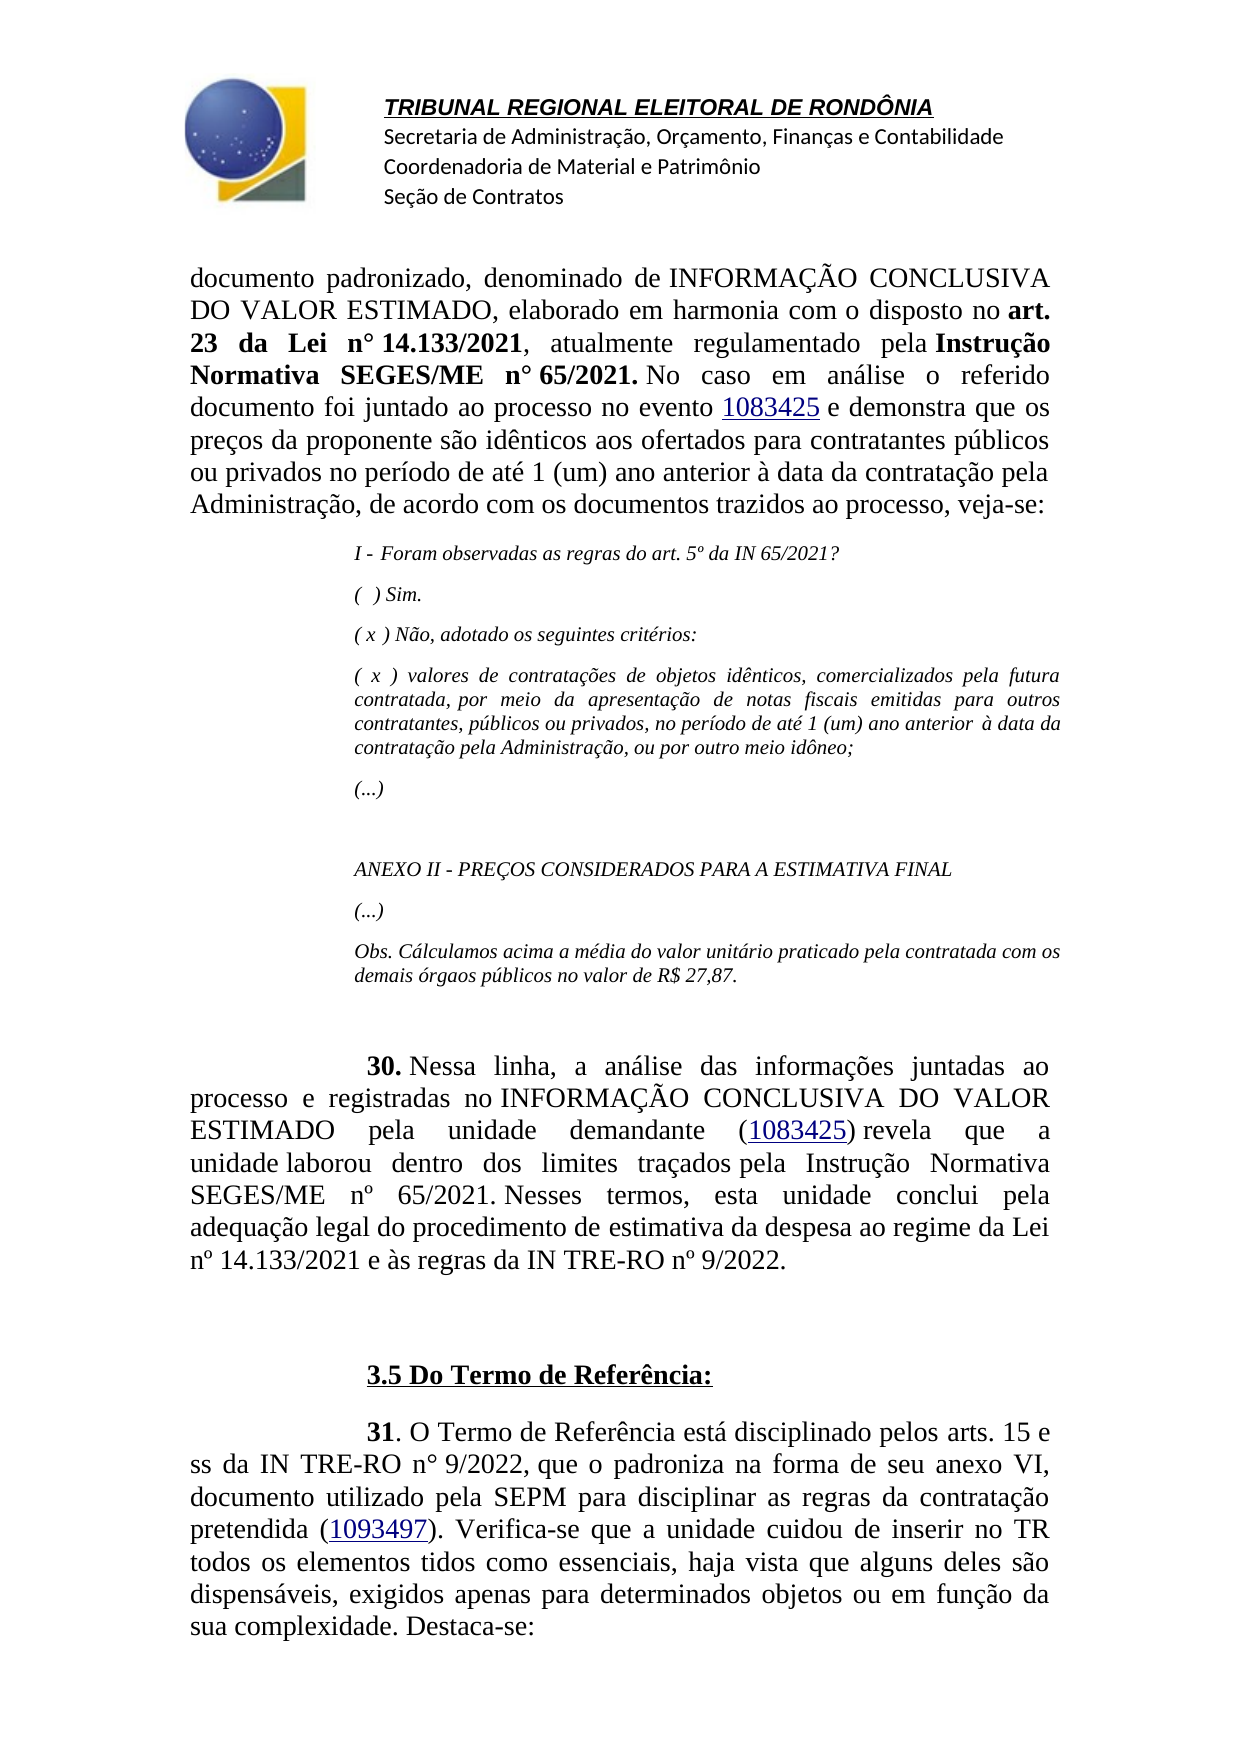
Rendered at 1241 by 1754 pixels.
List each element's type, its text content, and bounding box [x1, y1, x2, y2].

text documento padronizado, denominado de INFORMAÇÃO CONCLUSIVA DO VALOR ESTIMADO, elaborado em harmonia com o disposto no art. 23 da Lei n° 14.133/2021, atualmente regulamentado pela Instrução Normativa SEGES/ME n° 65/2021. No caso em análise o referido documento foi juntado ao processo no evento 1083425 e demonstra que os preços da proponente são idênticos aos ofertados para contratantes públicos ou privados no período de até 1 (um) ano anterior à data da contratação pela Administração, de acordo com os documentos trazidos ao processo, veja-se: [190, 261, 1051, 520]
text ( x ) valores de contratações de objetos idênticos, comercializados pela futura contratada, por meio da apresentação de notas fiscais emitidas para outros contratantes, públicos ou privados, no período de até 1 (um) ano anterior à data da contratação pela Administração, ou por outro meio idôneo; [354, 663, 1063, 759]
text 30. Nessa linha, a análise das informações juntadas ao processo e registradas no INFORMAÇÃO CONCLUSIVA DO VALOR ESTIMADO pela unidade demandante (1083425) revela que a unidade laborou dentro dos limites traçados pela Instrução Normativa SEGES/ME nº 65/2021. Nesses termos, esta unidade conclui pela adequação legal do procedimento de estimativa da despesa ao regime da Lei nº 14.133/2021 e às regras da IN TRE-RO nº 9/2022. [190, 1048, 1051, 1275]
text (...) [354, 776, 1063, 800]
text ( x ) Não, adotado os seguintes critérios: [354, 622, 1063, 646]
text 31. O Termo de Referência está disciplinado pelos arts. 15 e ss da IN TRE-RO n° 9/2022, que o padroniza na forma de seu anexo VI, documento utilizado pela SEPM para disciplinar as regras da contratação pretendida (1093497). Verifica-se que a unidade cuidou de inserir no TR todos os elementos tidos como essenciais, haja vista que alguns deles são dispensáveis, exigidos apenas para determinados objetos ou em função da sua complexidade. Destaca-se: [190, 1415, 1051, 1642]
text 3.5 Do Termo de Referência: [190, 1358, 1051, 1390]
text (...) [354, 898, 1063, 922]
text Obs. Cálculamos acima a média do valor unitário praticado pela contratada com os demais órgaos públicos no valor de R$ 27,87. [354, 939, 1063, 987]
text ( ) Sim. [354, 582, 1063, 606]
text ANEXO II - PREÇOS CONSIDERADOS PARA A ESTIMATIVA FINAL [354, 857, 1063, 881]
text I - Foram observadas as regras do art. 5º da IN 65/2021? [354, 541, 1063, 565]
